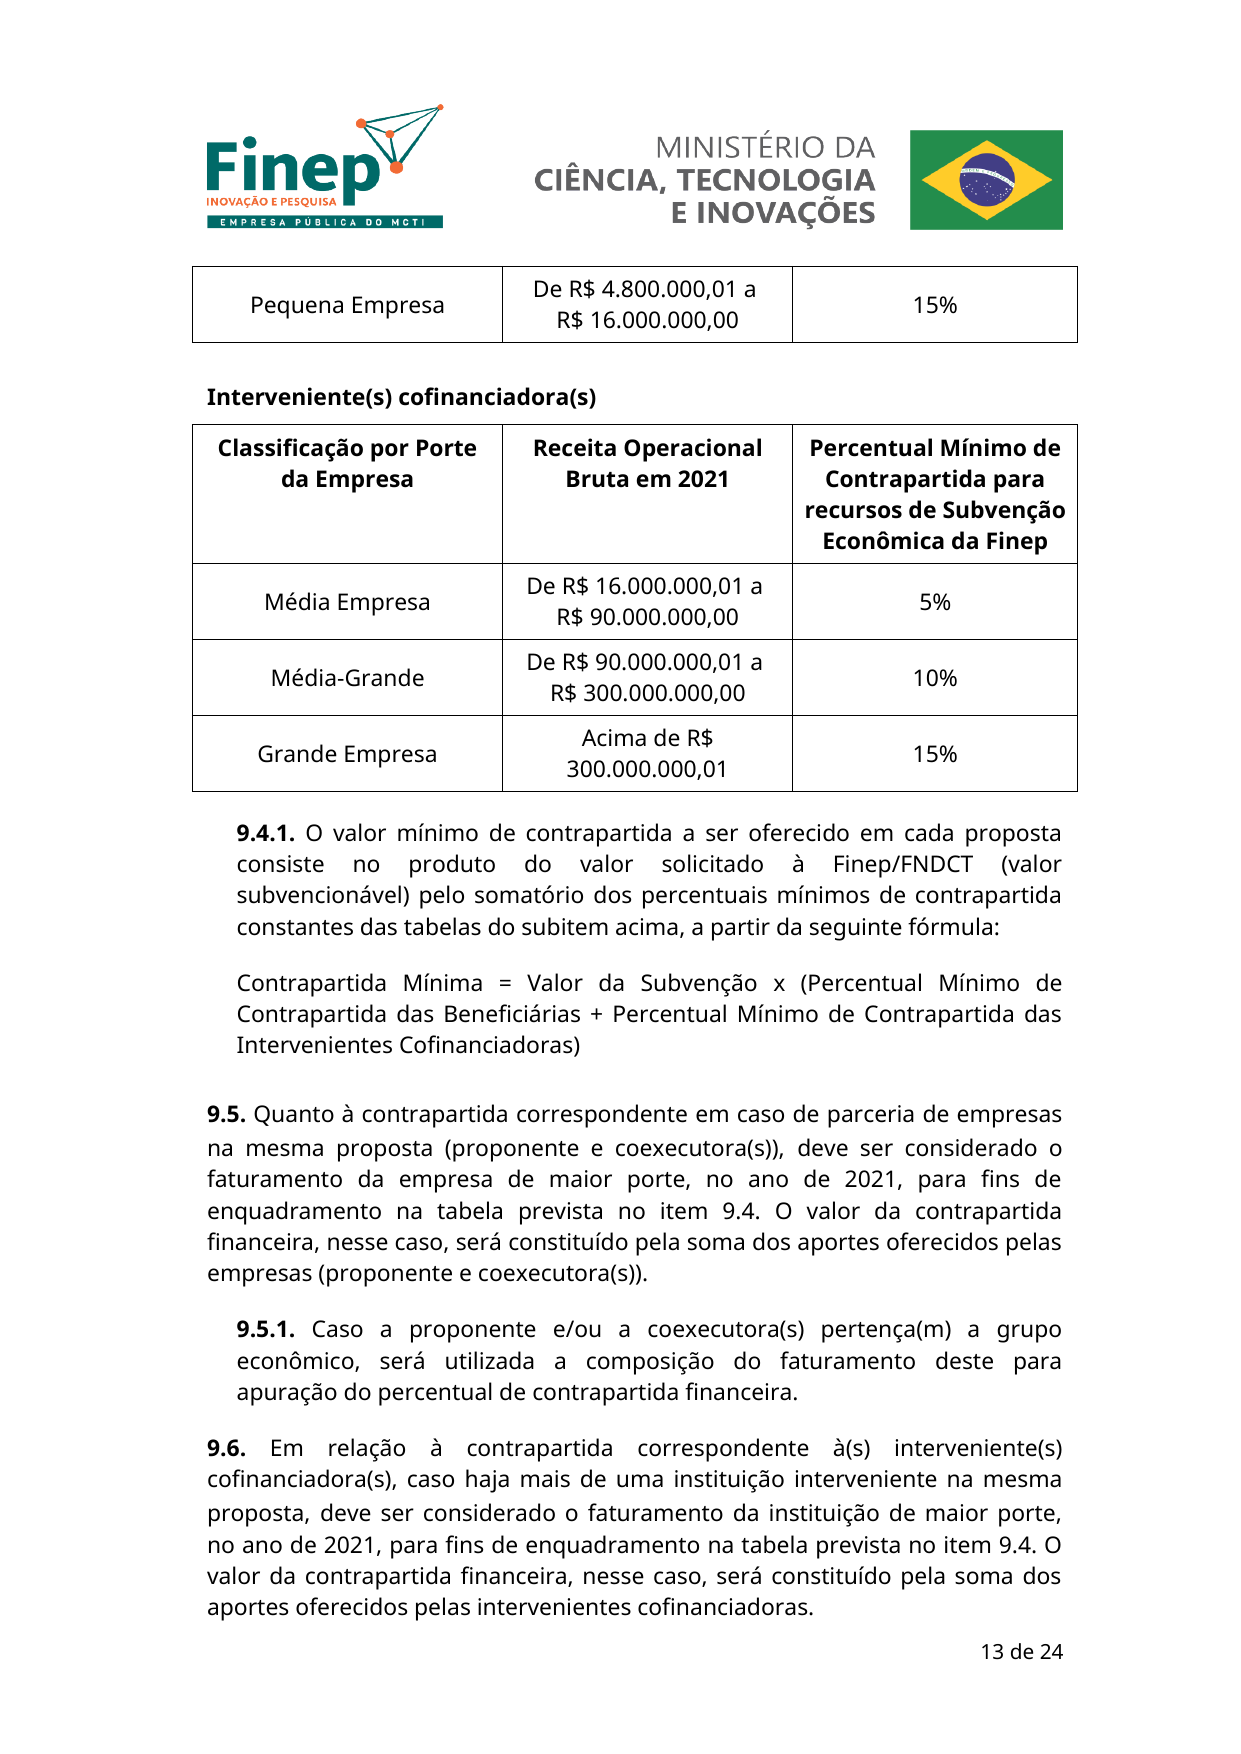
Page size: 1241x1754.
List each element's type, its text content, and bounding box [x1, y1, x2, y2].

table_cell Média-Grande [193, 640, 502, 715]
table_cell Acima de R$ 300.000.000,01 [503, 716, 792, 791]
text 9.5. Quanto à contrapartida correspondente em caso de parceria de empresas na mesma proposta (proponente e coexecutora(s)), deve ser considerado o faturamento da empresa de maior porte, no ano de 2021, para fins de enquadramento na tabela prevista no item 9.4. O valor da contrapartida financeira, nesse caso, será constituído pela soma dos aportes oferecidos pelas empresas (proponente e coexecutora(s)). [207, 1098, 1063, 1288]
table_cell De R$ 90.000.000,01 a R$ 300.000.000,00 [503, 640, 792, 715]
text 9.5.1. Caso a proponente e/ou a coexecutora(s) pertença(m) a grupo econômico, será utilizada a composição do faturamento deste para apuração do percentual de contrapartida financeira. [236, 1313, 1063, 1407]
table_cell Grande Empresa [193, 716, 502, 791]
text Interveniente(s) cofinanciadora(s) [207, 380, 1063, 412]
table_cell 5% [793, 564, 1077, 639]
table_header Percentual Mínimo de Contrapartida para recursos de Subvenção Econômica da Finep [793, 425, 1077, 563]
text 9.4.1. O valor mínimo de contrapartida a ser oferecido em cada proposta consiste no produto do valor solicitado à Finep/FNDCT (valor subvencionável) pelo somatório dos percentuais mínimos de contrapartida constantes das tabelas do subitem acima, a partir da seguinte fórmula: [236, 817, 1063, 942]
table_cell De R$ 4.800.000,01 a R$ 16.000.000,00 [503, 267, 792, 342]
text 9.6. Em relação à contrapartida correspondente à(s) interveniente(s) cofinanciadora(s), caso haja mais de uma instituição interveniente na mesma proposta, deve ser considerado o faturamento da instituição de maior porte, no ano de 2021, para fins de enquadramento na tabela prevista no item 9.4. O valor da contrapartida financeira, nesse caso, será constituído pela soma dos aportes oferecidos pelas intervenientes cofinanciadoras. [207, 1432, 1063, 1622]
table_header Receita Operacional Bruta em 2021 [503, 425, 792, 563]
table_cell 15% [793, 716, 1077, 791]
table_header Classificação por Porte da Empresa [193, 425, 502, 563]
table_cell De R$ 16.000.000,01 a R$ 90.000.000,00 [503, 564, 792, 639]
table_cell Pequena Empresa [193, 267, 502, 342]
table_cell 15% [793, 267, 1077, 342]
text Contrapartida Mínima = Valor da Subvenção x (Percentual Mínimo de Contrapartida das Beneficiárias + Percentual Mínimo de Contrapartida das Intervenientes Cofinanciadoras) [236, 967, 1063, 1061]
table_cell 10% [793, 640, 1077, 715]
table_cell Média Empresa [193, 564, 502, 639]
